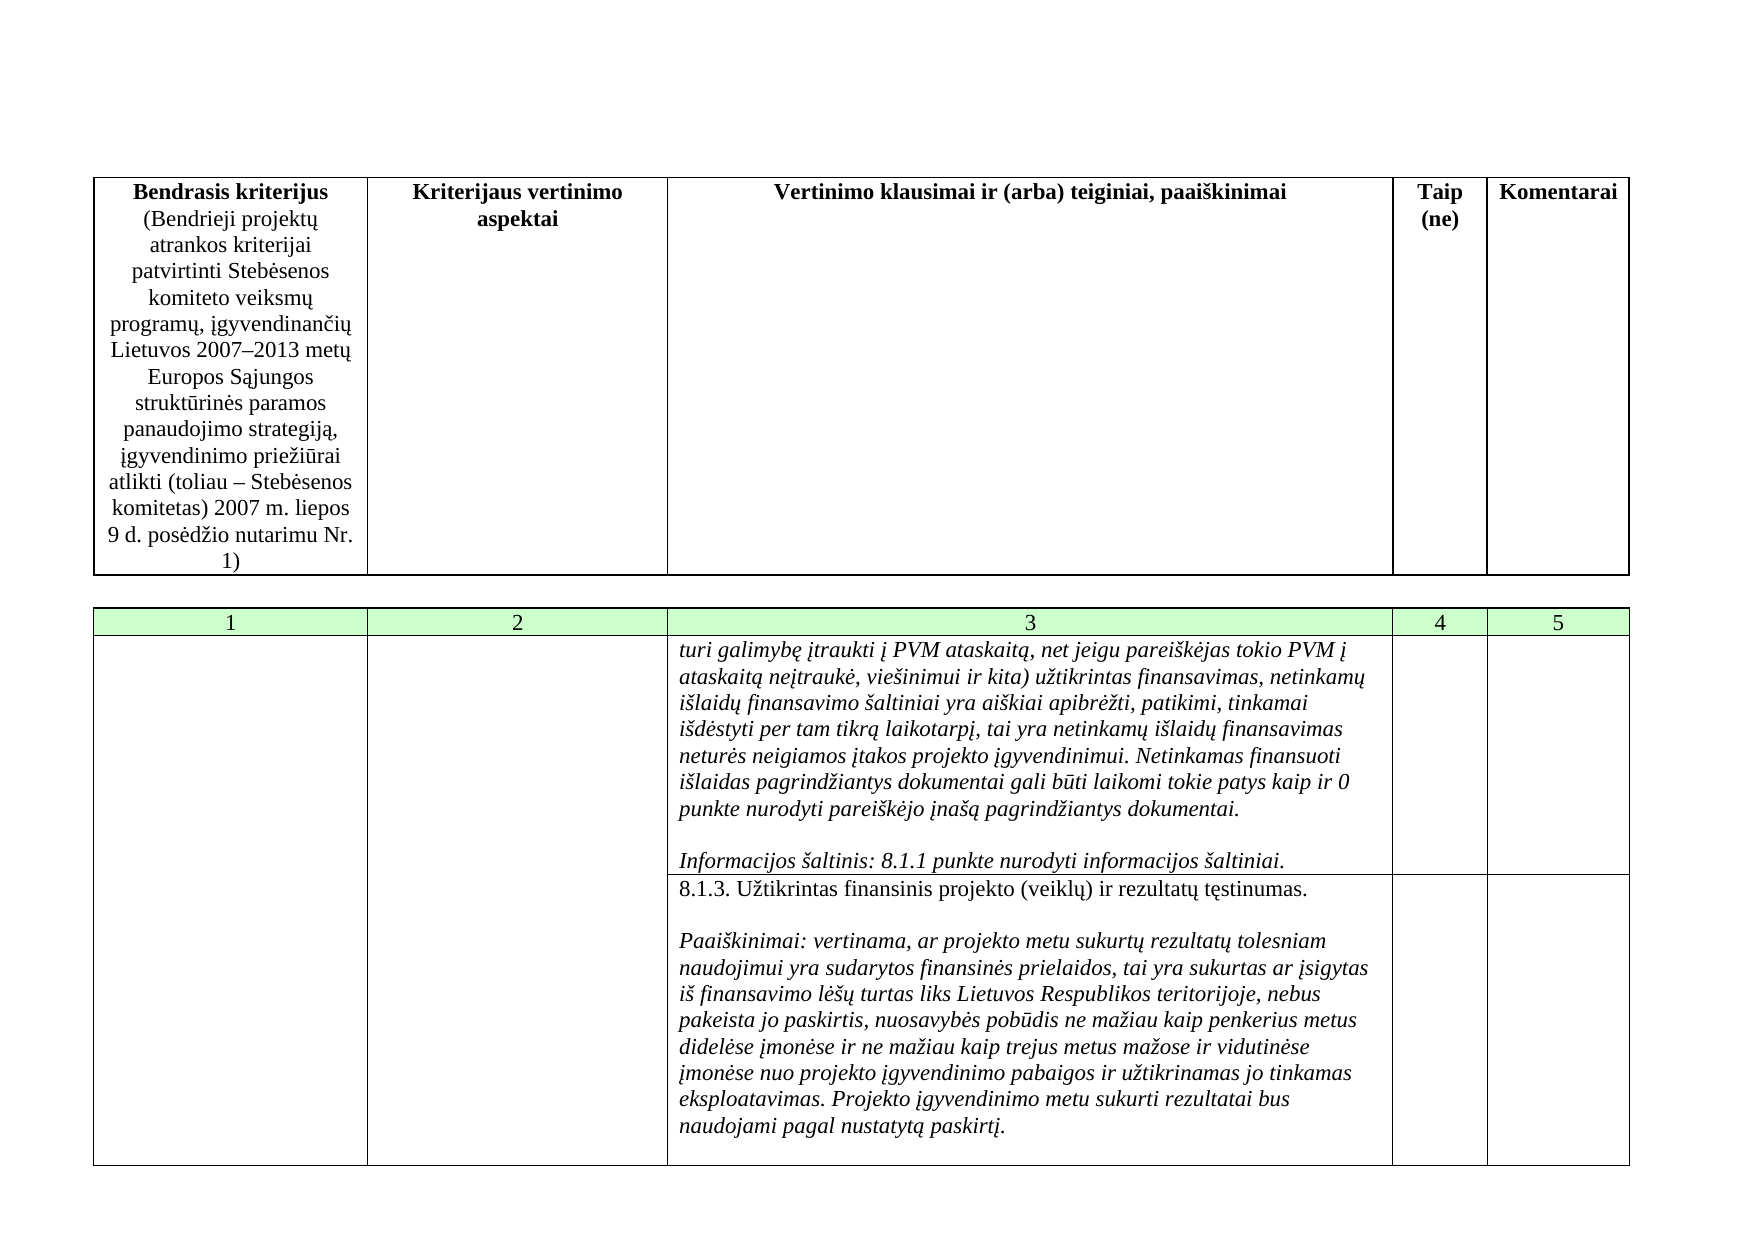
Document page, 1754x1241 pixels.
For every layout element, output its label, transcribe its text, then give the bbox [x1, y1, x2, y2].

table_cell 3 [668, 609, 1392, 635]
table_cell [94, 576, 367, 607]
table_cell 8.1.3. Užtikrintas finansinis projekto (veiklų) ir rezultatų tęstinumas. Paaiškinimai: vertinama, ar projekto metu sukurtų rezultatų tolesniam naudojimui yra sudarytos finansinės prielaidos, tai yra sukurtas ar įsigytas iš finansavimo lėšų turtas liks Lietuvos Respublikos teritorijoje, nebus pakeista jo paskirtis, nuosavybės pobūdis ne mažiau kaip penkerius metus didelėse įmonėse ir ne mažiau kaip trejus metus mažose ir vidutinėse įmonėse nuo projekto įgyvendinimo pabaigos ir užtikrinamas jo tinkamas eksploatavimas. Projekto įgyvendinimo metu sukurti rezultatai bus naudojami pagal nustatytą paskirtį. [668, 875, 1392, 1164]
table_cell [94, 636, 367, 1164]
table_cell 2 [368, 609, 667, 635]
table_header Komentarai [1488, 178, 1628, 573]
table_header Kriterijaus vertinimo aspektai [368, 178, 667, 573]
table_cell 1 [94, 609, 367, 635]
table_cell [1393, 636, 1487, 874]
table_cell [368, 576, 668, 607]
table_cell [668, 576, 1393, 607]
table_cell turi galimybę įtraukti į PVM ataskaitą, net jeigu pareiškėjas tokio PVM į ataskaitą neįtraukė, viešinimui ir kita) užtikrintas finansavimas, netinkamų išlaidų finansavimo šaltiniai yra aiškiai apibrėžti, patikimi, tinkamai išdėstyti per tam tikrą laikotarpį, tai yra netinkamų išlaidų finansavimas neturės neigiamos įtakos projekto įgyvendinimui. Netinkamas finansuoti išlaidas pagrindžiantys dokumentai gali būti laikomi tokie patys kaip ir 0 punkte nurodyti pareiškėjo įnašą pagrindžiantys dokumentai. Informacijos šaltinis: 8.1.1 punkte nurodyti informacijos šaltiniai. [668, 636, 1392, 874]
table_cell [1487, 576, 1629, 607]
table_cell [1488, 875, 1629, 1164]
table_cell [368, 636, 667, 1164]
table_cell [1393, 576, 1487, 607]
table_cell 5 [1488, 609, 1629, 635]
table_header Vertinimo klausimai ir (arba) teiginiai, paaiškinimai [668, 178, 1392, 573]
table_header Taip (ne) [1394, 178, 1486, 573]
table_cell [1488, 636, 1629, 874]
table_cell 4 [1393, 609, 1487, 635]
table_header Bendrasis kriterijus (Bendrieji projektų atrankos kriterijai patvirtinti Stebėsenos komiteto veiksmų programų, įgyvendinančių Lietuvos 2007–2013 metų Europos Sąjungos struktūrinės paramos panaudojimo strategiją, įgyvendinimo priežiūrai atlikti (toliau – Stebėsenos komitetas) 2007 m. liepos 9 d. posėdžio nutarimu Nr. 1) [95, 178, 367, 573]
table_cell [1393, 875, 1487, 1164]
